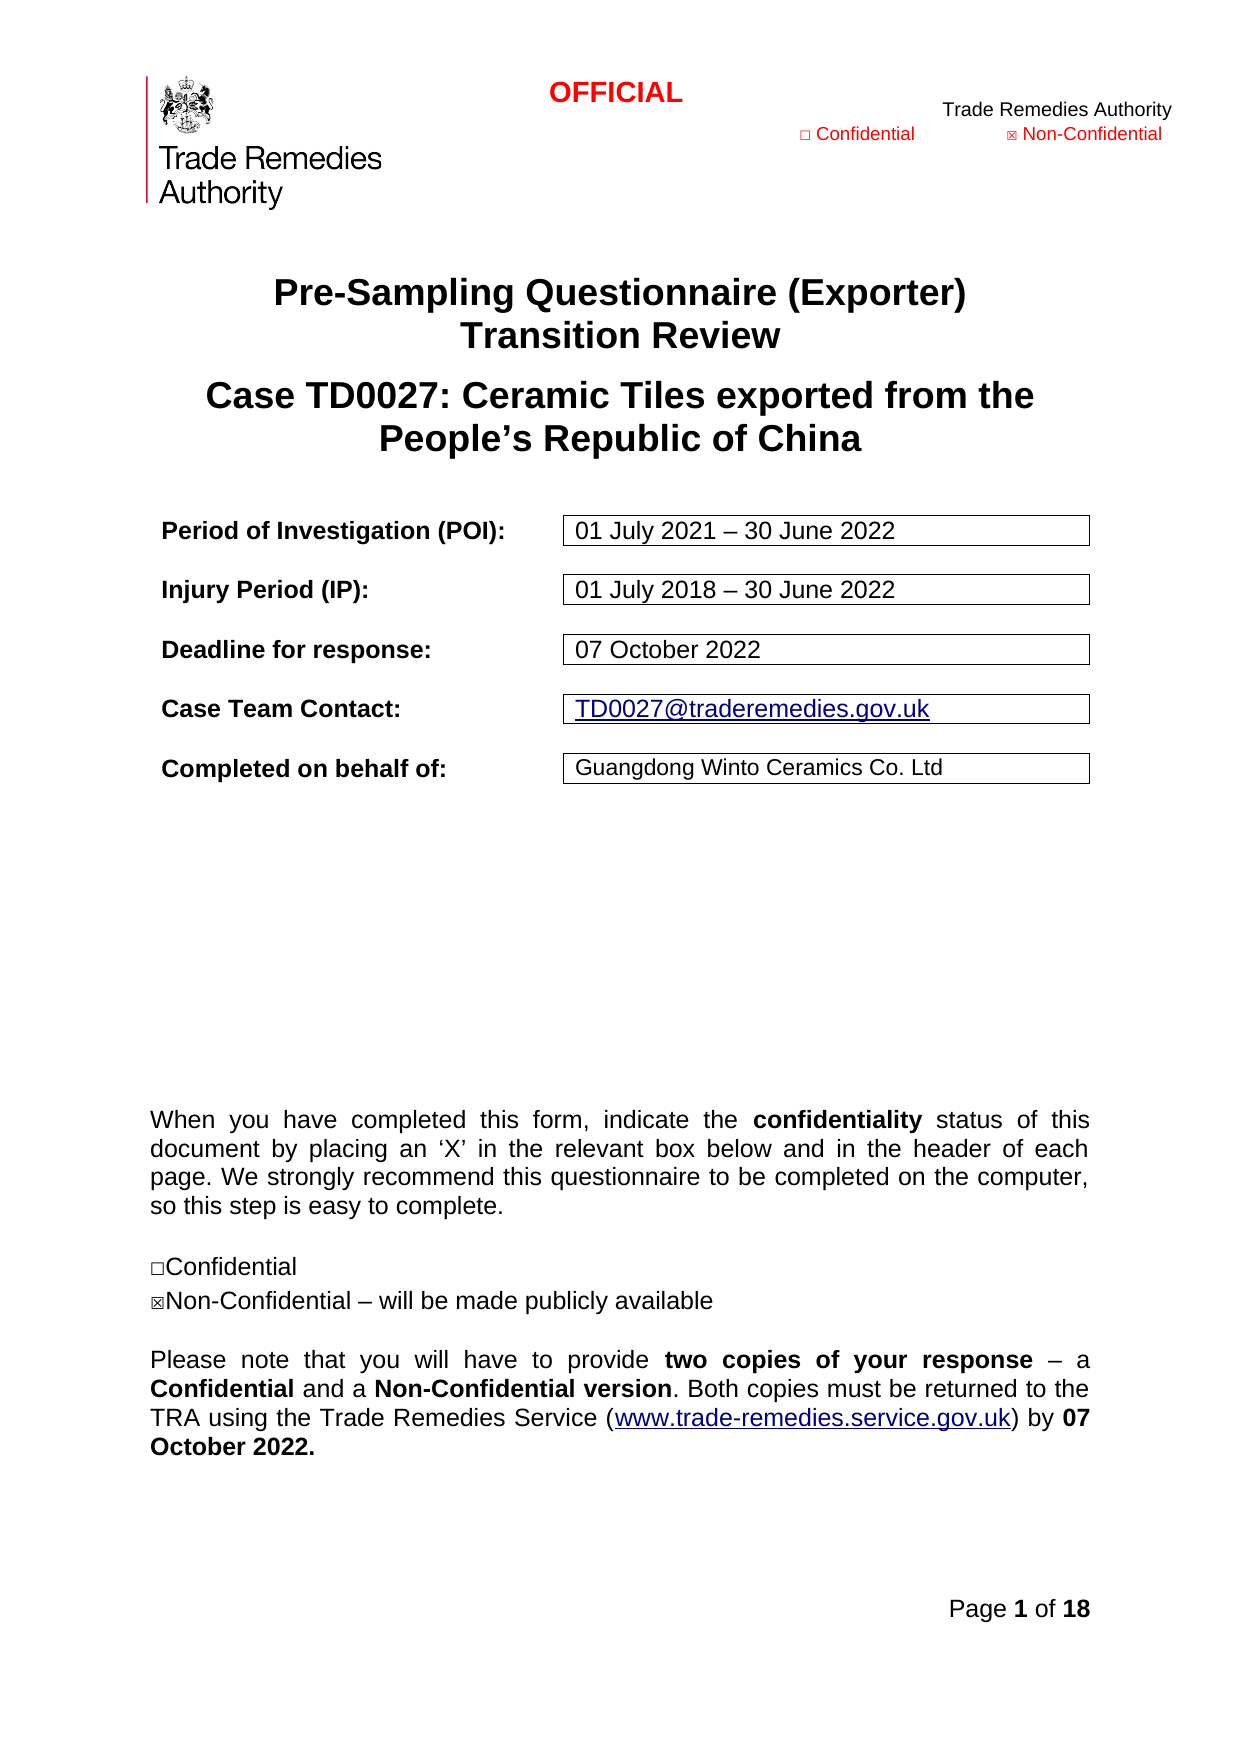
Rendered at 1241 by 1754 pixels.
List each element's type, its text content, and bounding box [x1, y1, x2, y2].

text When you have completed this form, indicate the confidentiality status of this document by placing an ‘X’ in the relevant box below and in the header of each page. We strongly recommend this questionnaire to be completed on the computer, so this step is easy to complete. [150, 1105, 1090, 1220]
table_cell Case Team Contact: [150, 694, 563, 723]
text Transition Review [150, 313, 1090, 357]
table_header 01 July 2021 – 30 June 2022 [564, 516, 1089, 544]
table_cell [150, 545, 563, 574]
text Case TD0027: Ceramic Tiles exported from the People’s Republic of China [150, 373, 1090, 459]
table_cell [564, 605, 1089, 634]
table_header Period of Investigation (POI): [150, 515, 563, 544]
table_cell [150, 664, 563, 693]
table_cell 07 October 2022 [564, 635, 1089, 664]
table_cell [150, 723, 563, 753]
table_cell [564, 665, 1089, 693]
text Please note that you will have to provide two copies of your response – a Confidential and a Non-Confidential version. Both copies must be returned to the TRA using the Trade Remedies Service (www.trade-remedies.service.gov.uk) by 07 October 2022. [150, 1346, 1090, 1461]
table_cell [564, 724, 1089, 753]
table_cell TD0027@traderemedies.gov.uk [564, 695, 1089, 723]
text ☒Non-Confidential – will be made publicly available [150, 1283, 1090, 1317]
table_cell Completed on behalf of: [150, 753, 563, 783]
table_cell 01 July 2018 – 30 June 2022 [564, 575, 1089, 604]
table_cell Deadline for response: [150, 634, 563, 664]
text Pre-Sampling Questionnaire (Exporter) [150, 270, 1090, 313]
table_cell [564, 546, 1089, 574]
table_cell [150, 604, 563, 634]
text ☐Confidential [150, 1249, 1090, 1283]
table_cell Injury Period (IP): [150, 574, 563, 604]
table_cell Guangdong Winto Ceramics Co. Ltd [564, 754, 1089, 783]
